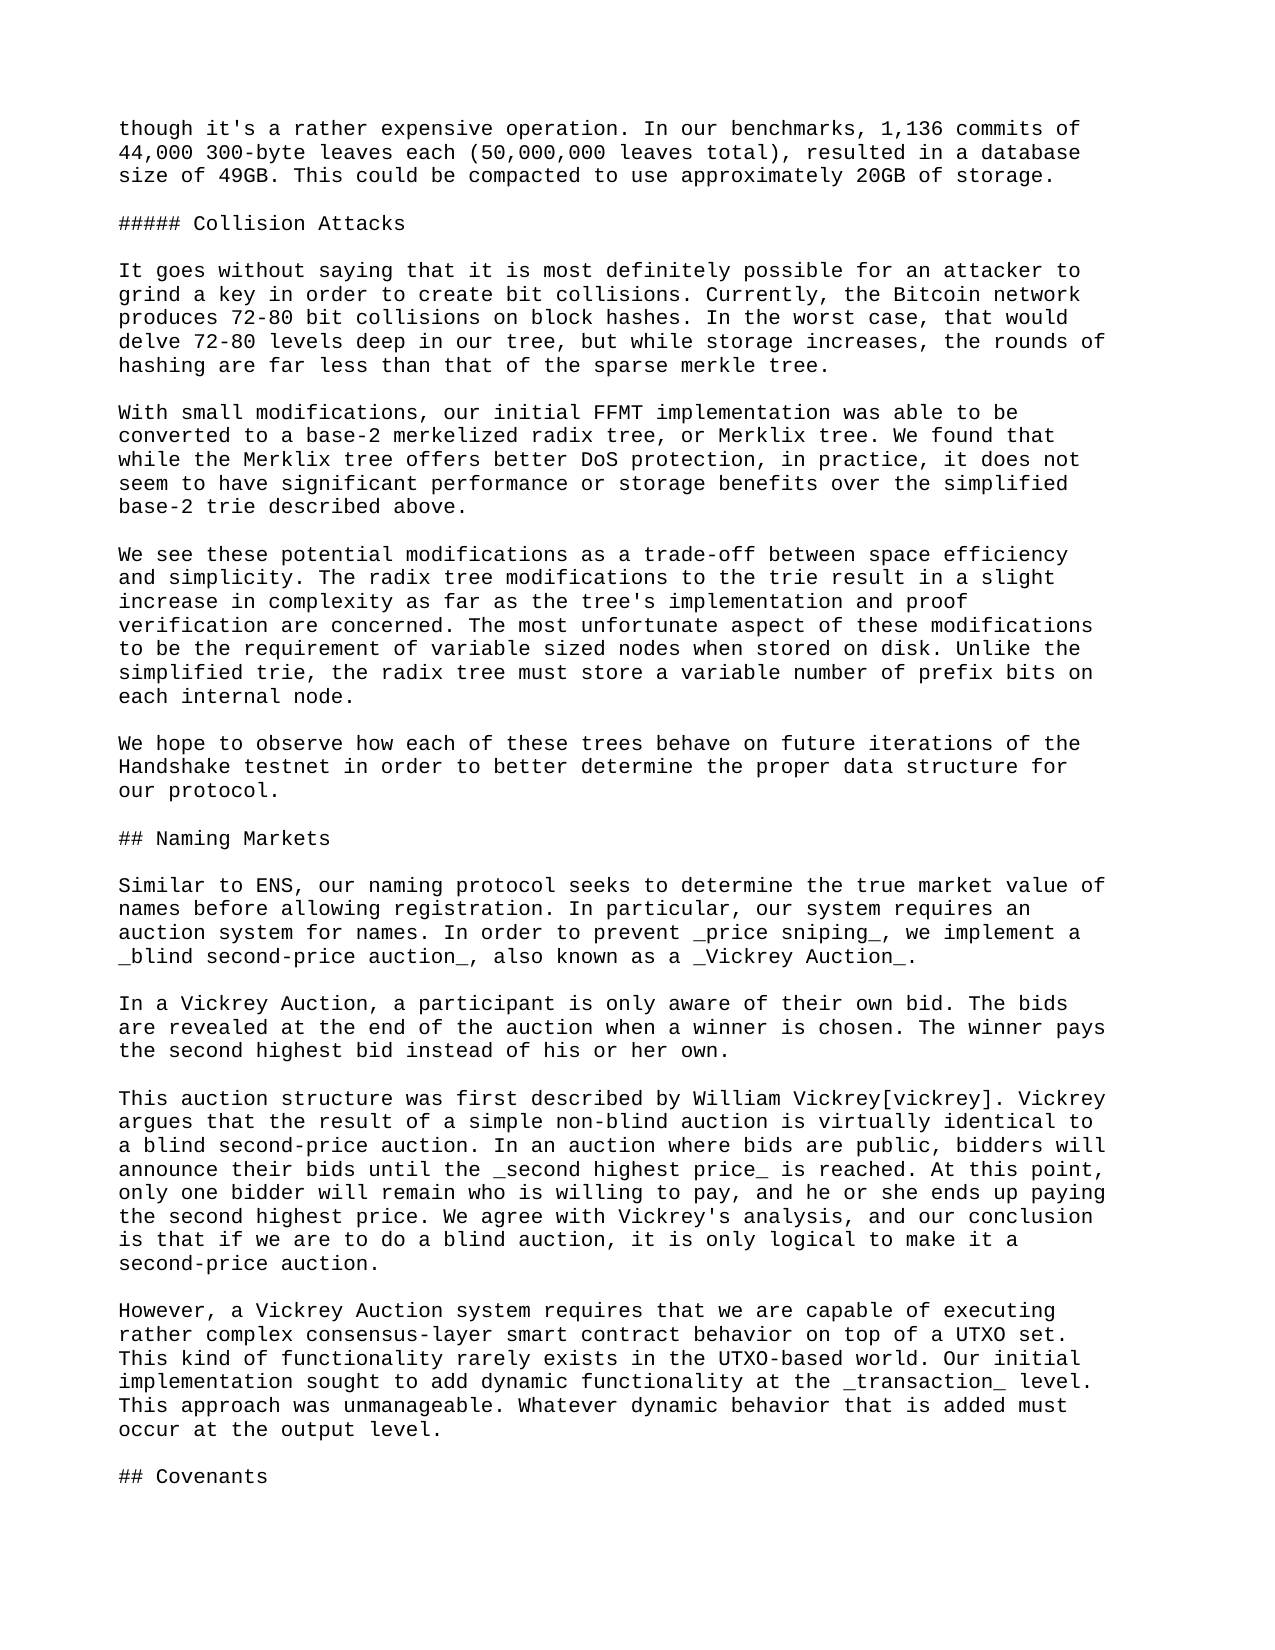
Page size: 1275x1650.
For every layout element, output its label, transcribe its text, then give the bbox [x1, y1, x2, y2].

text With small modifications, our initial FFMT implementation was able to be [118, 402, 1157, 426]
text converted to a base-2 merkelized radix tree, or Merklix tree. We found that [118, 426, 1157, 449]
text base-2 trie described above. [118, 496, 1157, 520]
text are revealed at the end of the auction when a winner is chosen. The winner pays [118, 1017, 1157, 1040]
text produces 72-80 bit collisions on block hashes. In the worst case, that would [118, 307, 1157, 331]
text However, a Vickrey Auction system requires that we are capable of executing [118, 1300, 1157, 1324]
text seem to have significant performance or storage benefits over the simplified [118, 473, 1157, 496]
text 44,000 300-byte leaves each (50,000,000 leaves total), resulted in a database [118, 142, 1157, 165]
text ## Naming Markets [118, 827, 1157, 851]
text though it's a rather expensive operation. In our benchmarks, 1,136 commits of [118, 118, 1157, 142]
text size of 49GB. This could be compacted to use approximately 20GB of storage. [118, 165, 1157, 189]
text grind a key in order to create bit collisions. Currently, the Bitcoin network [118, 284, 1157, 307]
text the second highest price. We agree with Vickrey's analysis, and our conclusion [118, 1206, 1157, 1229]
text This auction structure was first described by William Vickrey[vickrey]. Vickrey [118, 1088, 1157, 1111]
text ##### Collision Attacks [118, 213, 1157, 236]
text occur at the output level. [118, 1419, 1157, 1442]
text This approach was unmanageable. Whatever dynamic behavior that is added must [118, 1395, 1157, 1419]
text names before allowing registration. In particular, our system requires an [118, 898, 1157, 922]
text to be the requirement of variable sized nodes when stored on disk. Unlike the [118, 638, 1157, 662]
text argues that the result of a simple non-blind auction is virtually identical to [118, 1111, 1157, 1135]
text This kind of functionality rarely exists in the UTXO-based world. Our initial [118, 1348, 1157, 1371]
text and simplicity. The radix tree modifications to the trie result in a slight [118, 567, 1157, 591]
text delve 72-80 levels deep in our tree, but while storage increases, the rounds of [118, 331, 1157, 354]
text rather complex consensus-layer smart contract behavior on top of a UTXO set. [118, 1324, 1157, 1348]
text the second highest bid instead of his or her own. [118, 1040, 1157, 1064]
text increase in complexity as far as the tree's implementation and proof [118, 591, 1157, 615]
text implementation sought to add dynamic functionality at the _transaction_ level. [118, 1371, 1157, 1395]
text verification are concerned. The most unfortunate aspect of these modifications [118, 615, 1157, 638]
text We hope to observe how each of these trees behave on future iterations of the [118, 733, 1157, 757]
text We see these potential modifications as a trade-off between space efficiency [118, 544, 1157, 567]
text second-price auction. [118, 1253, 1157, 1277]
text is that if we are to do a blind auction, it is only logical to make it a [118, 1229, 1157, 1253]
text Similar to ENS, our naming protocol seeks to determine the true market value of [118, 875, 1157, 898]
text each internal node. [118, 686, 1157, 709]
text only one bidder will remain who is willing to pay, and he or she ends up paying [118, 1182, 1157, 1206]
text auction system for names. In order to prevent _price sniping_, we implement a [118, 922, 1157, 946]
text It goes without saying that it is most definitely possible for an attacker to [118, 260, 1157, 284]
text _blind second-price auction_, also known as a _Vickrey Auction_. [118, 946, 1157, 969]
text ## Covenants [118, 1466, 1157, 1489]
text while the Merklix tree offers better DoS protection, in practice, it does not [118, 449, 1157, 473]
text hashing are far less than that of the sparse merkle tree. [118, 354, 1157, 378]
text our protocol. [118, 780, 1157, 804]
text a blind second-price auction. In an auction where bids are public, bidders will [118, 1135, 1157, 1158]
text In a Vickrey Auction, a participant is only aware of their own bid. The bids [118, 993, 1157, 1017]
text simplified trie, the radix tree must store a variable number of prefix bits on [118, 662, 1157, 686]
text announce their bids until the _second highest price_ is reached. At this point, [118, 1158, 1157, 1182]
text Handshake testnet in order to better determine the proper data structure for [118, 757, 1157, 780]
